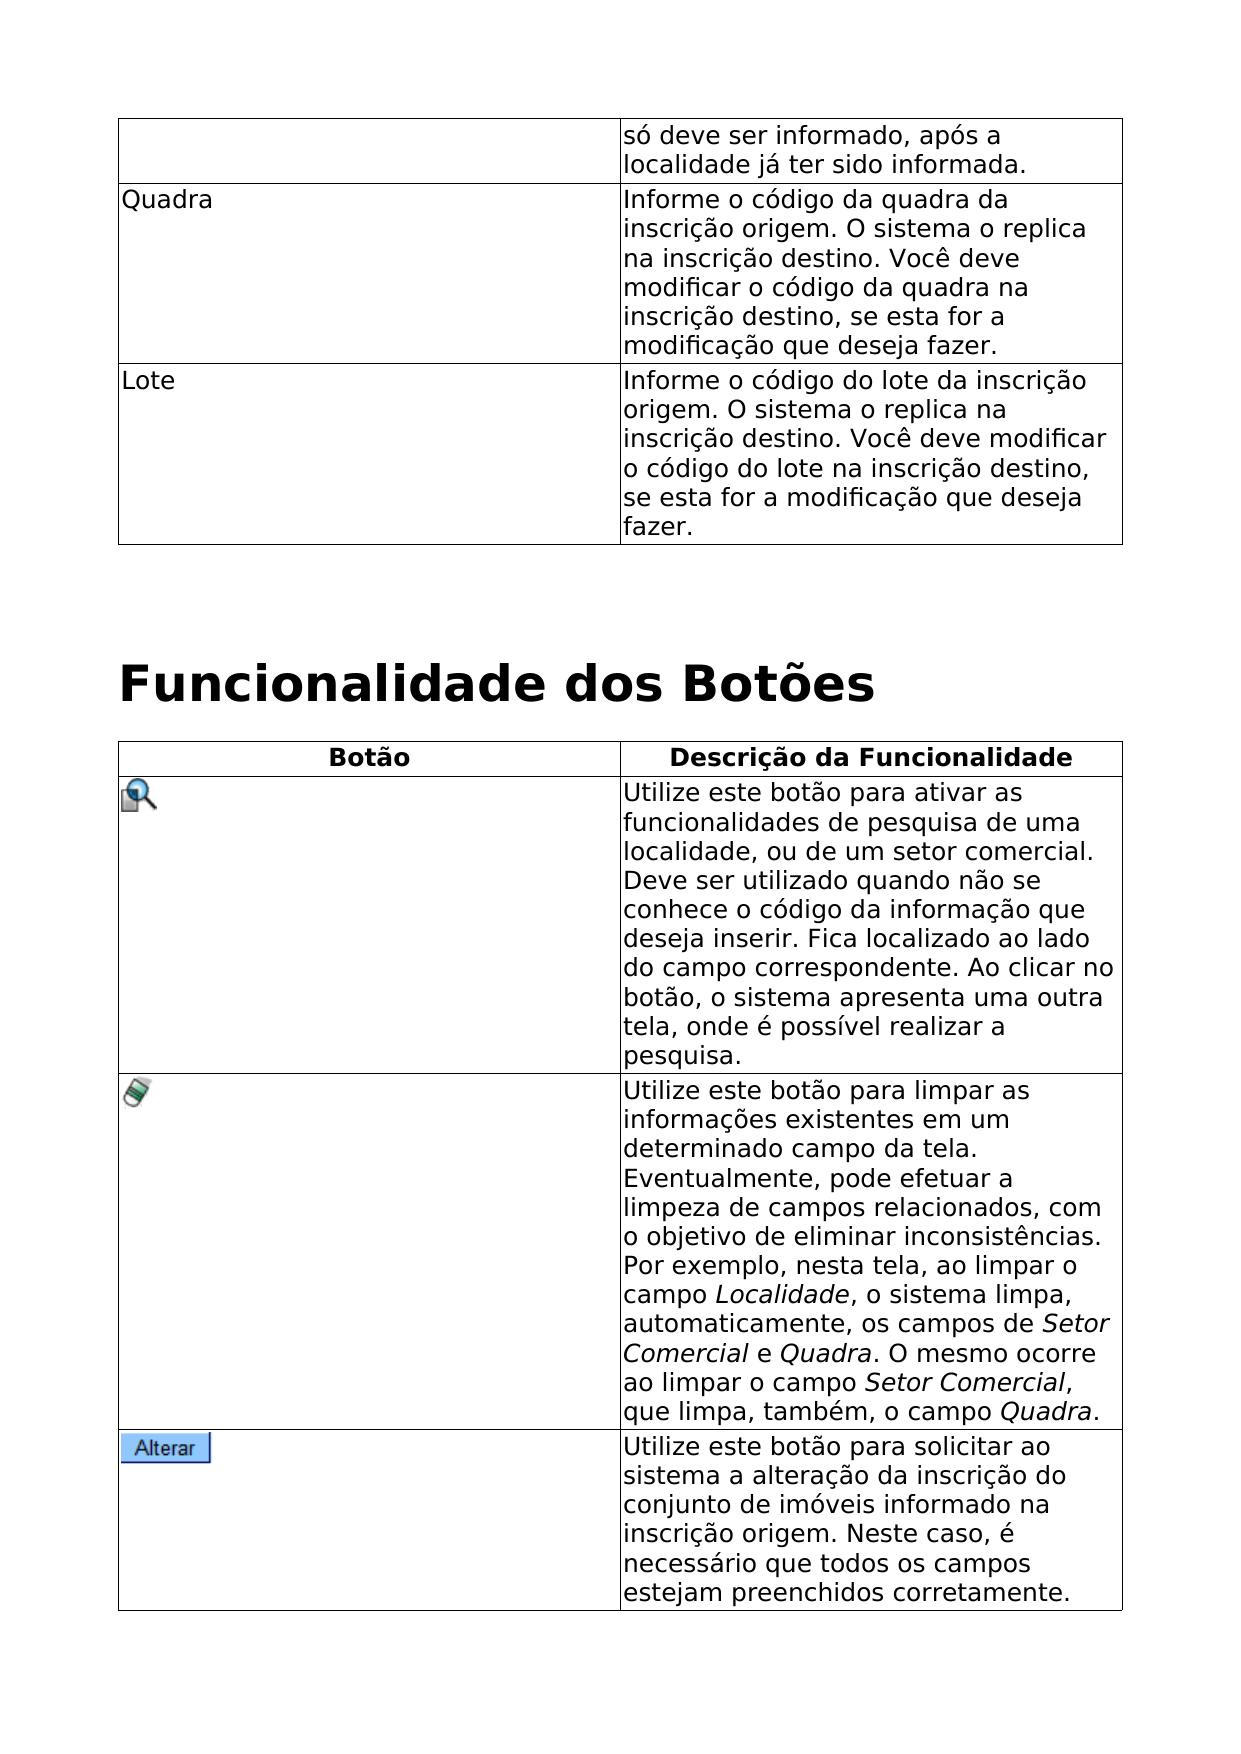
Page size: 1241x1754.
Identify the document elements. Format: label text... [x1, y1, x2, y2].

table_cell Lote [119, 364, 620, 544]
table_cell [119, 777, 620, 1073]
picture [121, 1076, 153, 1109]
table_cell Utilize este botão para ativar as funcionalidades de pesquisa de uma localidade, ou de um setor comercial. Deve ser utilizado quando não se conhece o código da informação que deseja inserir. Fica localizado ao lado do campo correspondente. Ao clicar no botão, o sistema apresenta uma outra tela, onde é possível realizar a pesquisa. [621, 777, 1122, 1073]
table_cell [119, 1430, 620, 1610]
table_cell Utilize este botão para limpar as informações existentes em um determinado campo da tela. Eventualmente, pode efetuar a limpeza de campos relacionados, com o objetivo de eliminar inconsistências. Por exemplo, nesta tela, ao limpar o campo Localidade, o sistema limpa, automaticamente, os campos de Setor Comercial e Quadra. O mesmo ocorre ao limpar o campo Setor Comercial, que limpa, também, o campo Quadra. [621, 1074, 1122, 1429]
table_cell Informe o código da quadra da inscrição origem. O sistema o replica na inscrição destino. Você deve modificar o código da quadra na inscrição destino, se esta for a modificação que deseja fazer. [621, 184, 1122, 363]
table_header Descrição da Funcionalidade [621, 742, 1122, 776]
picture [121, 1432, 214, 1465]
table_cell Utilize este botão para solicitar ao sistema a alteração da inscrição do conjunto de imóveis informado na inscrição origem. Neste caso, é necessário que todos os campos estejam preenchidos corretamente. [621, 1430, 1122, 1610]
picture [121, 778, 157, 812]
subtitle Funcionalidade dos Botões [118, 655, 1122, 713]
table_cell [119, 1074, 620, 1429]
table_header Botão [119, 742, 620, 776]
table_cell Informe o código do lote da inscrição origem. O sistema o replica na inscrição destino. Você deve modificar o código do lote na inscrição destino, se esta for a modificação que deseja fazer. [621, 364, 1122, 544]
table_cell Quadra [119, 184, 620, 363]
table_cell só deve ser informado, após a localidade já ter sido informada. [621, 119, 1122, 182]
table_cell [119, 119, 620, 182]
